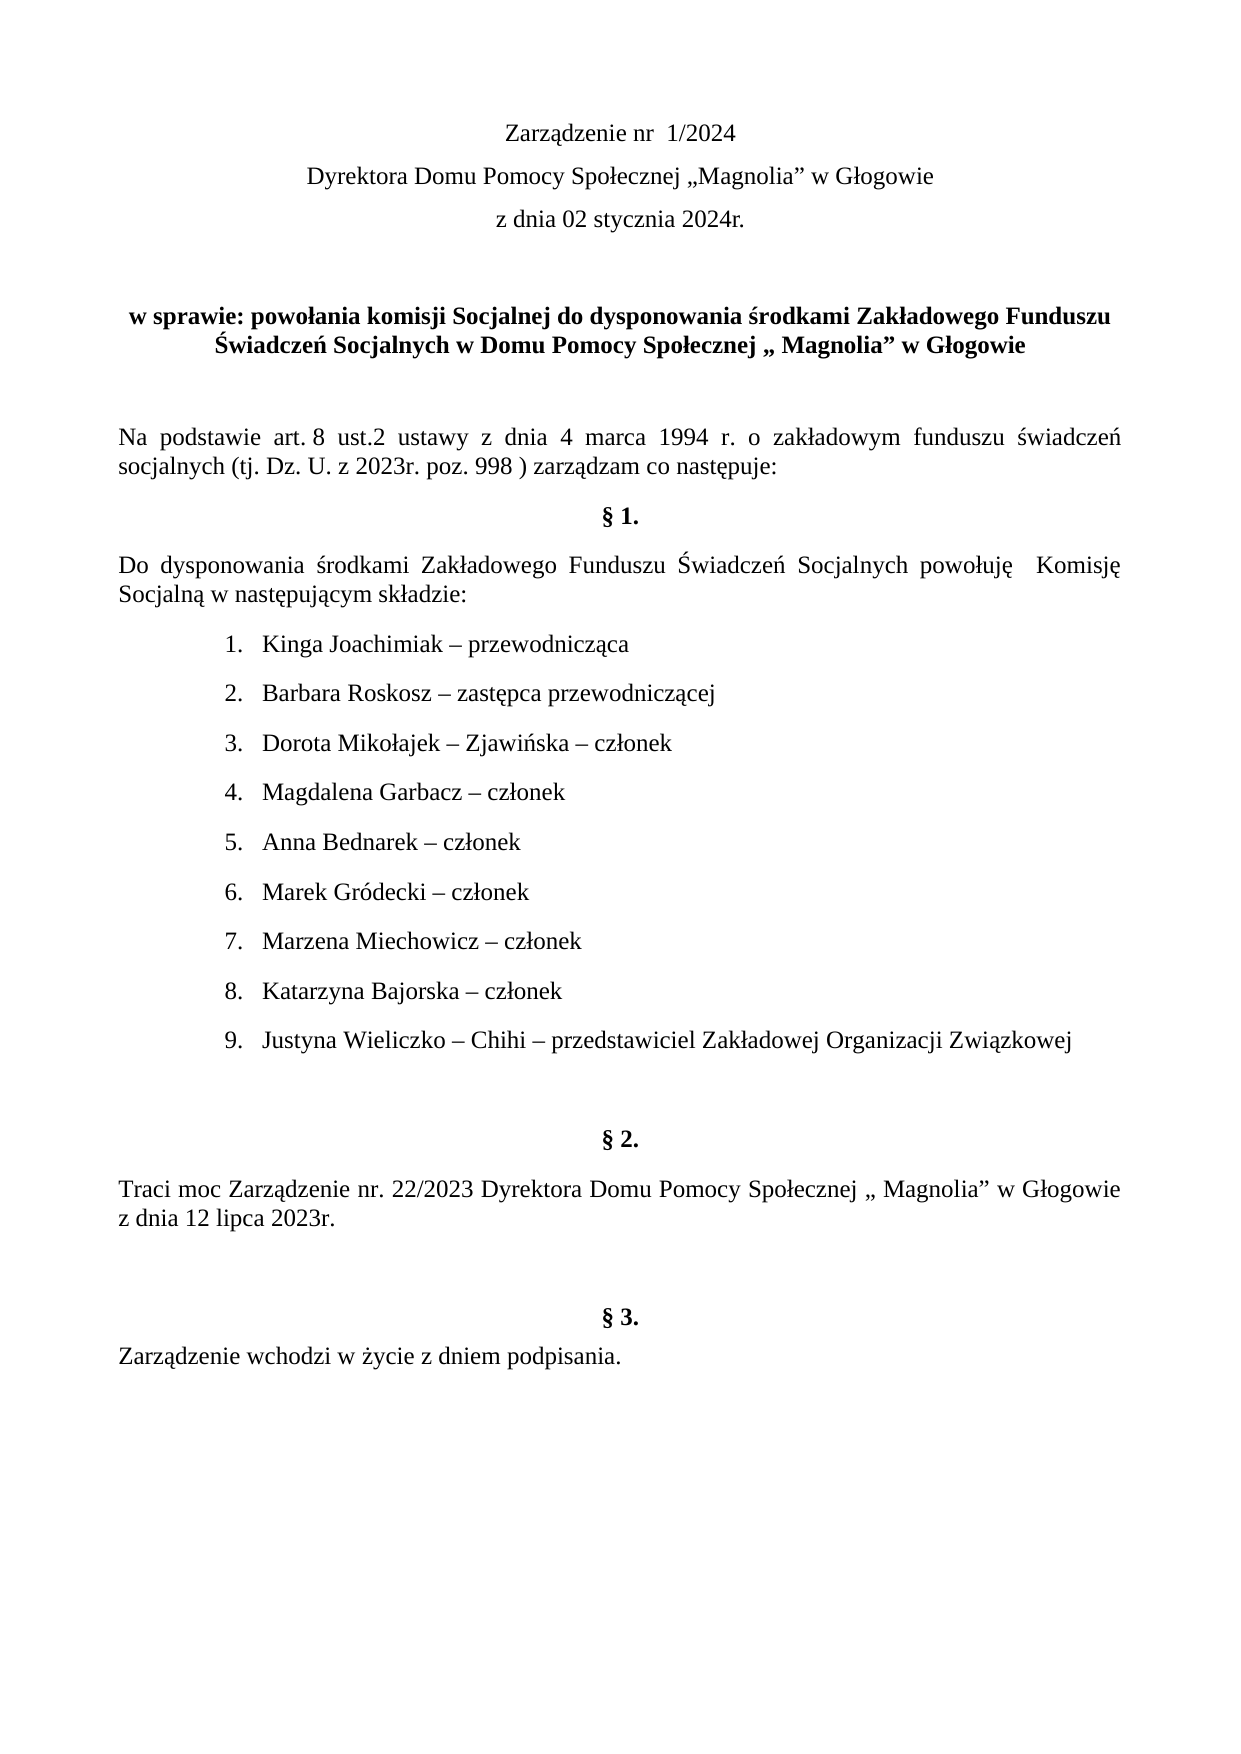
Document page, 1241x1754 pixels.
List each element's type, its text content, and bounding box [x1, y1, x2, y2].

text Zarządzenie nr 1/2024 [118, 118, 1122, 147]
text § 3. [118, 1302, 1122, 1331]
text Traci moc Zarządzenie nr. 22/2023 Dyrektora Domu Pomocy Społecznej „ Magnolia” w Głogowie z dnia 12 lipca 2023r. [118, 1174, 1122, 1232]
list Katarzyna Bajorska – członek [224, 976, 1122, 1004]
list Magdalena Garbacz – członek [224, 777, 1122, 806]
text z dnia 02 stycznia 2024r. [118, 204, 1122, 233]
list Marek Gródecki – członek [224, 877, 1122, 905]
list Marzena Miechowicz – członek [224, 926, 1122, 955]
list Kinga Joachimiak – przewodnicząca [224, 629, 1122, 657]
text Do dysponowania środkami Zakładowego Funduszu Świadczeń Socjalnych powołuję Komisję Socjalną w następującym składzie: [118, 550, 1122, 608]
text Na podstawie art. 8 ust.2 ustawy z dnia 4 marca 1994 r. o zakładowym funduszu świadczeń socjalnych (tj. Dz. U. z 2023r. poz. 998 ) zarządzam co następuje: [118, 422, 1122, 480]
text § 1. [118, 501, 1122, 529]
text § 2. [118, 1124, 1122, 1153]
list Justyna Wieliczko – Chihi – przedstawiciel Zakładowej Organizacji Związkowej [224, 1025, 1122, 1054]
list Dorota Mikołajek – Zjawińska – członek [224, 728, 1122, 757]
list Barbara Roskosz – zastępca przewodniczącej [224, 678, 1122, 707]
text Zarządzenie wchodzi w życie z dniem podpisania. [118, 1341, 1122, 1370]
text Dyrektora Domu Pomocy Społecznej „Magnolia” w Głogowie [118, 161, 1122, 190]
text w sprawie: powołania komisji Socjalnej do dysponowania środkami Zakładowego Funduszu Świadczeń Socjalnych w Domu Pomocy Społecznej „ Magnolia” w Głogowie [118, 301, 1122, 358]
list Anna Bednarek – członek [224, 827, 1122, 856]
